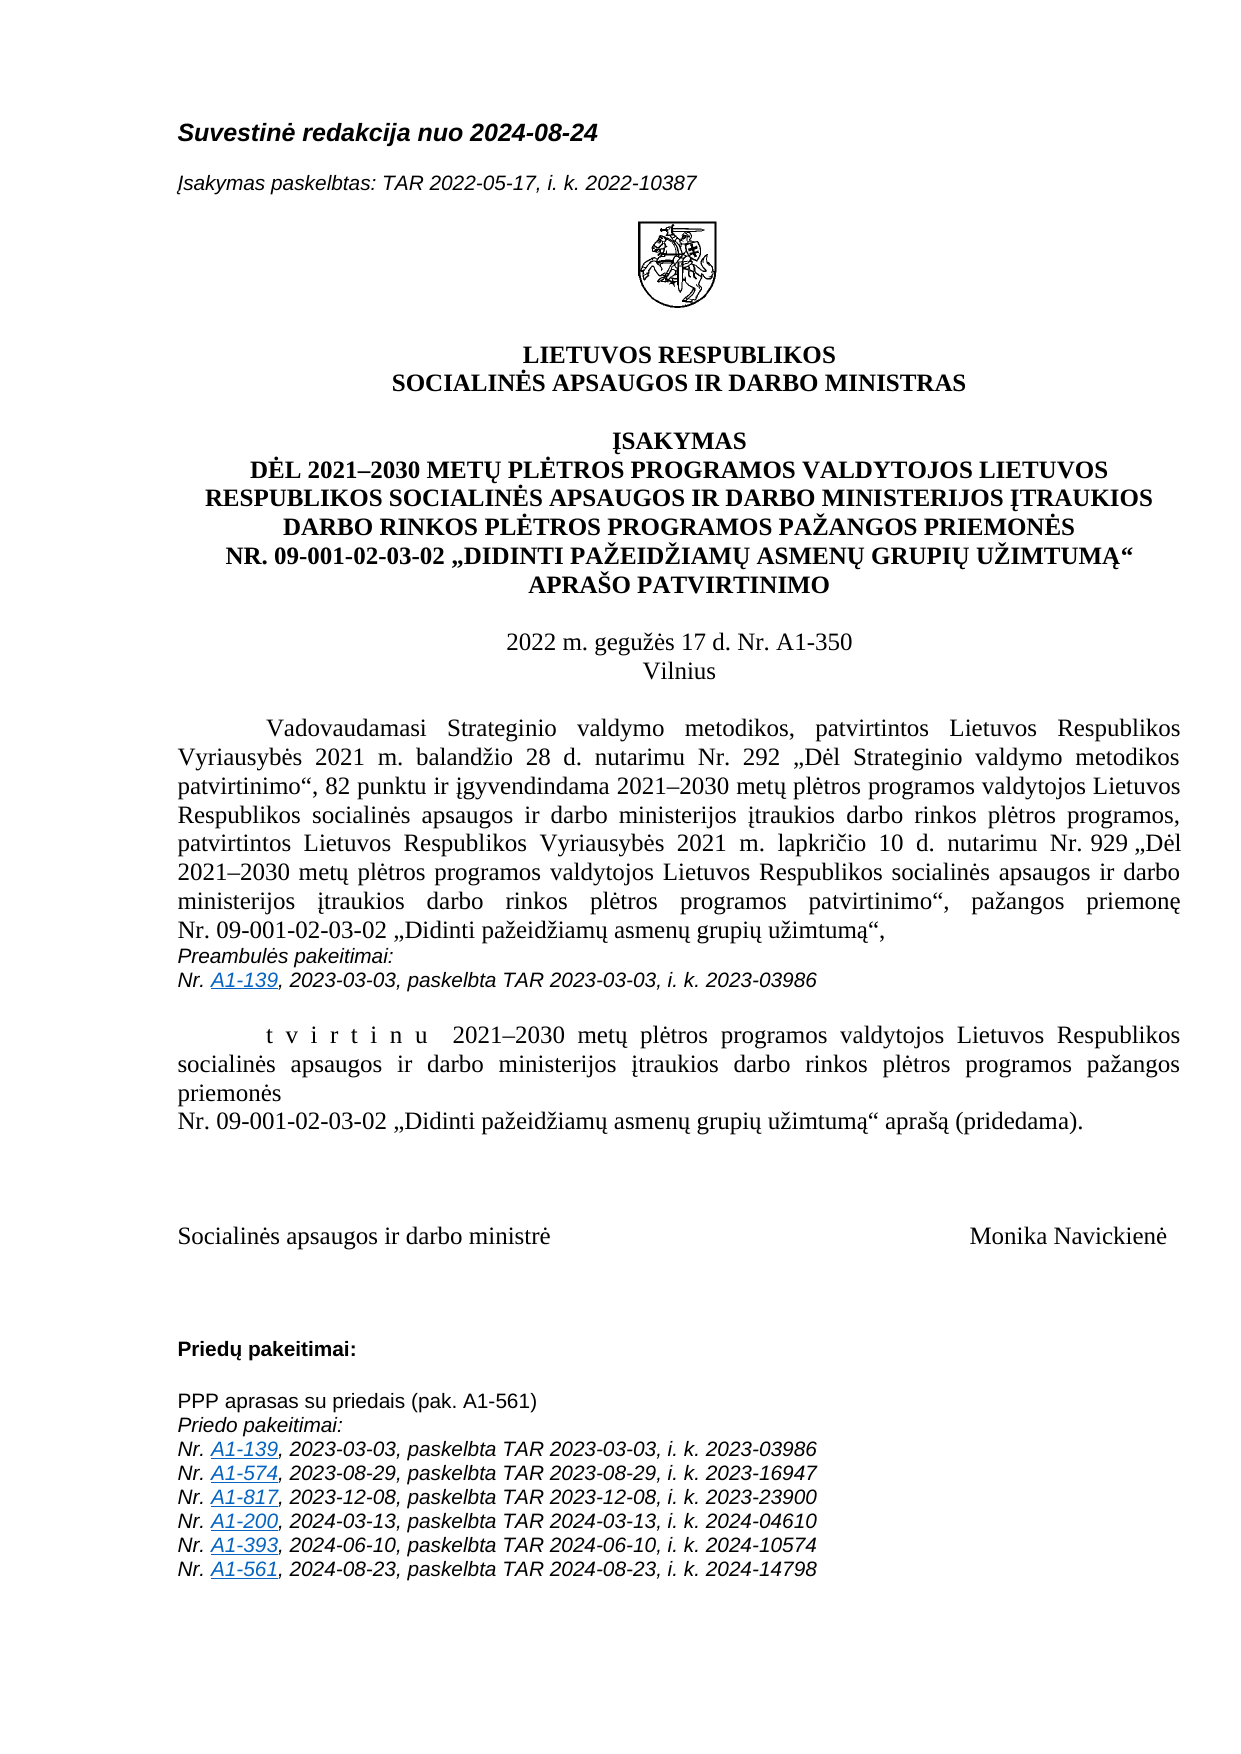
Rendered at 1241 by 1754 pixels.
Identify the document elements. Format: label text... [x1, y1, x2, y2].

text SOCIALINĖS APSAUGOS IR DARBO MINISTRAS [177, 368, 1181, 397]
text Suvestinė redakcija nuo 2024-08-24 [177, 118, 1181, 147]
text Nr. A1-817, 2023-12-08, paskelbta TAR 2023-12-08, i. k. 2023-23900 [177, 1485, 1181, 1509]
text Socialinės apsaugos ir darbo ministrė Monika Navickienė [177, 1221, 1181, 1250]
text Nr. 09-001-02-03-02 „DIDINTI PAŽEIDŽIAMŲ ASMENŲ GRUPIŲ UŽIMTUMĄ“ APRAŠO PATVIRTINIMO [177, 541, 1181, 598]
text Priedų pakeitimai: [177, 1336, 1181, 1360]
text DĖL 2021–2030 METŲ PLĖTROS PROGRAMOS VALDYTOJOS LIETUVOS RESPUBLIKOS SOCIALINĖS APSAUGOS IR DARBO MINISTERIJOS ĮTRAUKIOS DARBO RINKOS Plėtros PROGRAMOS PAŽANGOS PRIEMONĖS [177, 455, 1181, 541]
text Nr. A1-393, 2024-06-10, paskelbta TAR 2024-06-10, i. k. 2024-10574 [177, 1533, 1181, 1557]
text Nr. A1-561, 2024-08-23, paskelbta TAR 2024-08-23, i. k. 2024-14798 [177, 1557, 1181, 1581]
text 2022 m. gegužės 17 d. Nr. A1-350 [177, 627, 1181, 656]
text Nr. A1-574, 2023-08-29, paskelbta TAR 2023-08-29, i. k. 2023-16947 [177, 1461, 1181, 1485]
text Nr. A1-200, 2024-03-13, paskelbta TAR 2024-03-13, i. k. 2024-04610 [177, 1509, 1181, 1533]
text Priedo pakeitimai: [177, 1413, 1181, 1437]
text Vilnius [177, 656, 1181, 685]
text ĮSAKYMAS [177, 426, 1181, 455]
text Nr. A1-139, 2023-03-03, paskelbta TAR 2023-03-03, i. k. 2023-03986 [177, 1437, 1181, 1461]
text Preambulės pakeitimai: [177, 943, 1181, 967]
text PPP aprasas su priedais (pak. A1-561) [177, 1389, 1181, 1413]
text Vadovaudamasi Strateginio valdymo metodikos, patvirtintos Lietuvos Respublikos Vyriausybės 2021 m. balandžio 28 d. nutarimu Nr. 292 „Dėl Strateginio valdymo metodikos patvirtinimo“, 82 punktu ir įgyvendindama 2021–2030 metų plėtros programos valdytojos Lietuvos Respublikos socialinės apsaugos ir darbo ministerijos įtraukios darbo rinkos plėtros programos, patvirtintos Lietuvos Respublikos Vyriausybės 2021 m. lapkričio 10 d. nutarimu Nr. 929 „Dėl 2021–2030 metų plėtros programos valdytojos Lietuvos Respublikos socialinės apsaugos ir darbo ministerijos įtraukios darbo rinkos plėtros programos patvirtinimo“, pažangos priemonę Nr. 09-001-02-03-02 „Didinti pažeidžiamų asmenų grupių užimtumą“, [177, 713, 1181, 943]
text t v i r t i n u 2021–2030 metų plėtros programos valdytojos Lietuvos Respublikos socialinės apsaugos ir darbo ministerijos įtraukios darbo rinkos plėtros programos pažangos priemonės Nr. 09-001-02-03-02 „Didinti pažeidžiamų asmenų grupių užimtumą“ aprašą (pridedama). [177, 1020, 1181, 1135]
text Įsakymas paskelbtas: TAR 2022-05-17, i. k. 2022-10387 [177, 171, 1181, 195]
text Nr. A1-139, 2023-03-03, paskelbta TAR 2023-03-03, i. k. 2023-03986 [177, 967, 1181, 991]
text LIETUVOS RESPUBLIKOS [177, 340, 1181, 368]
